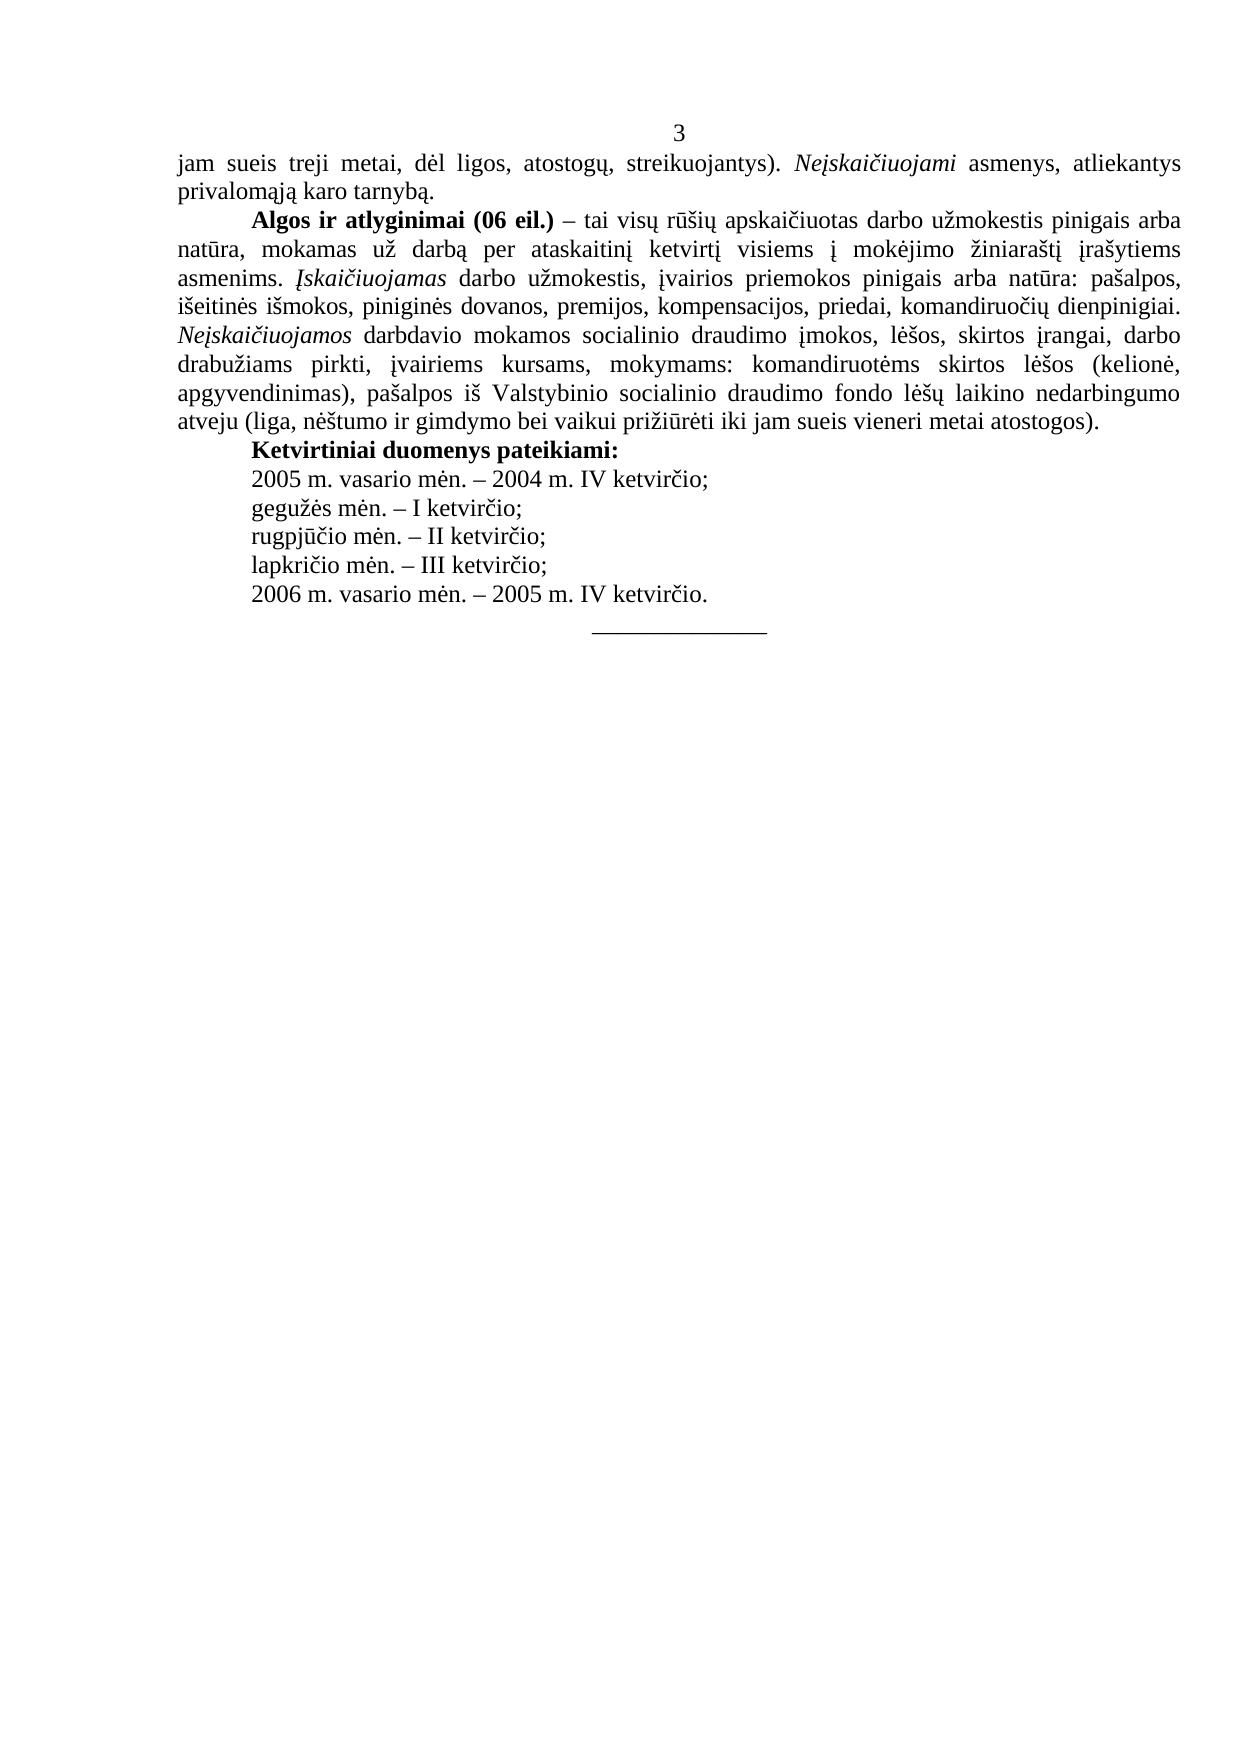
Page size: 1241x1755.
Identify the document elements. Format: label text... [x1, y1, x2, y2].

text 2006 m. vasario mėn. – 2005 m. IV ketvirčio. [177, 579, 1181, 608]
text Ketvirtiniai duomenys pateikiami: [177, 435, 1181, 464]
text jam sueis treji metai, dėl ligos, atostogų, streikuojantys). Neįskaičiuojami asmenys, atliekantys privalomąją karo tarnybą. [177, 148, 1181, 205]
text rugpjūčio mėn. – II ketvirčio; [177, 521, 1181, 550]
text 2005 m. vasario mėn. – 2004 m. IV ketvirčio; [177, 464, 1181, 493]
text gegužės mėn. – I ketvirčio; [177, 493, 1181, 521]
text lapkričio mėn. – III ketvirčio; [177, 550, 1181, 579]
text Algos ir atlyginimai (06 eil.) – tai visų rūšių apskaičiuotas darbo užmokestis pinigais arba natūra, mokamas už darbą per ataskaitinį ketvirtį visiems į mokėjimo žiniaraštį įrašytiems asmenims. Įskaičiuojamas darbo užmokestis, įvairios priemokos pinigais arba natūra: pašalpos, išeitinės išmokos, piniginės dovanos, premijos, kompensacijos, priedai, komandiruočių dienpinigiai. Neįskaičiuojamos darbdavio mokamos socialinio draudimo įmokos, lėšos, skirtos įrangai, darbo drabužiams pirkti, įvairiems kursams, mokymams: komandiruotėms skirtos lėšos (kelionė, apgyvendinimas), pašalpos iš Valstybinio socialinio draudimo fondo lėšų laikino nedarbingumo atveju (liga, nėštumo ir gimdymo bei vaikui prižiūrėti iki jam sueis vieneri metai atostogos). [177, 205, 1181, 435]
text ______________ [177, 608, 1181, 636]
